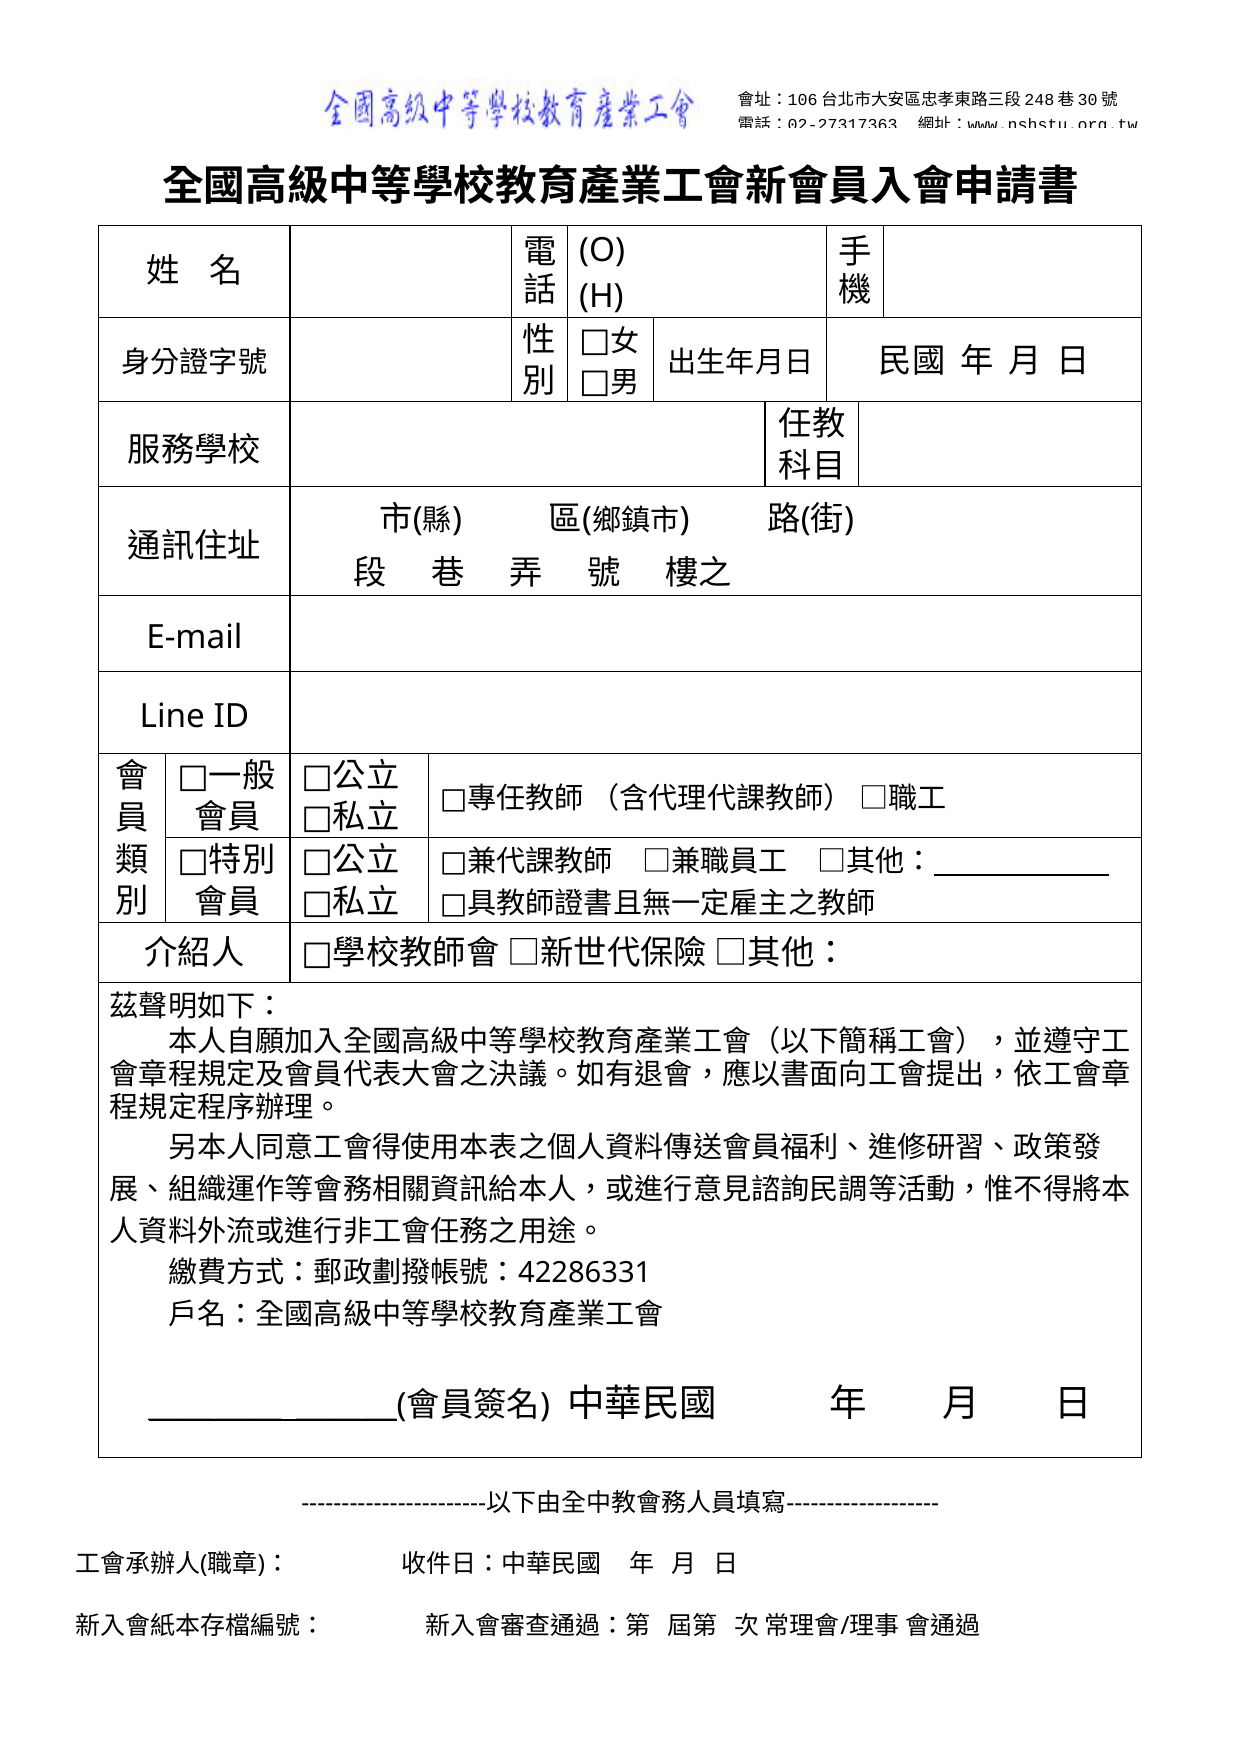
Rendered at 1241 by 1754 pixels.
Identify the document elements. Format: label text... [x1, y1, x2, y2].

table_cell 會員類別 [99, 754, 165, 922]
table_cell [291, 318, 511, 401]
table_header [291, 226, 511, 317]
table_cell 介紹人 [99, 923, 289, 982]
table_cell 任教科目 [766, 402, 858, 486]
table_cell □專任教師 （含代理代課教師） □職工 [429, 754, 1141, 837]
text 全國高級中等學校教育產業工會新會員入會申請書 [75, 152, 1165, 212]
table_cell 茲聲明如下： 本人自願加入全國高級中等學校教育產業工會（以下簡稱工會），並遵守工會章程規定及會員代表大會之決議。如有退會，應以書面向工會提出，依工會章程規定程序辦理。 另本人同意工會得使用本表之個人資料傳送會員福利、進修研習、政策發展、組織運作等會務相關資訊給本人，或進行意見諮詢民調等活動，惟不得將本人資料外流或進行非工會任務之用途。 繳費方式：郵政劃撥帳號：42286331 戶名：全國高級中等學校教育產業工會 ＿＿＿＿ ＿＿＿(會員簽名) 中華民國 年 月 日 [99, 983, 1141, 1457]
table_cell E-mail [99, 596, 289, 671]
table_cell [291, 672, 1141, 753]
table_header 電話 [512, 226, 567, 317]
table_cell □兼代課教師 □兼職員工 □其他： □具教師證書且無一定雇主之教師 [429, 838, 1141, 922]
table_cell 服務學校 [99, 402, 289, 486]
table_cell 通訊住址 [99, 487, 289, 595]
table_cell 出生年月日 [654, 318, 826, 401]
picture [318, 78, 702, 140]
table_cell □特別 會員 [166, 838, 289, 922]
table_cell □學校教師會 □新世代保險 □其他： [291, 923, 1141, 982]
table_header [884, 226, 1141, 317]
text 工會承辦人(職章)： 收件日：中華民國 年 月 日 [75, 1544, 1165, 1580]
table_cell 市(縣) 區(鄉鎮市) 路(街) 段 巷 弄 號 樓之 [291, 487, 1141, 595]
table_header 手機 [827, 226, 883, 317]
table_cell [291, 402, 764, 486]
table_cell □一般 會員 [166, 754, 289, 837]
table_cell Line ID [99, 672, 289, 753]
table_cell 身分證字號 [99, 318, 289, 401]
table_header (O) (H) [568, 226, 826, 317]
table_header 姓 名 [99, 226, 289, 317]
text 新入會紙本存檔編號： 新入會審查通過：第 屆第 次 常理會/理事 會通過 [75, 1605, 1165, 1641]
table_cell [859, 402, 1141, 486]
table_cell 民國 年 月 日 [827, 318, 1141, 401]
table_cell 性別 [512, 318, 567, 401]
table_cell □女 □男 [568, 318, 653, 401]
table_cell □公立 □私立 [291, 754, 428, 837]
table_cell □公立 □私立 [291, 838, 428, 922]
text -----------------------以下由全中教會務人員填寫------------------- [75, 1483, 1165, 1519]
table_cell [291, 596, 1141, 671]
